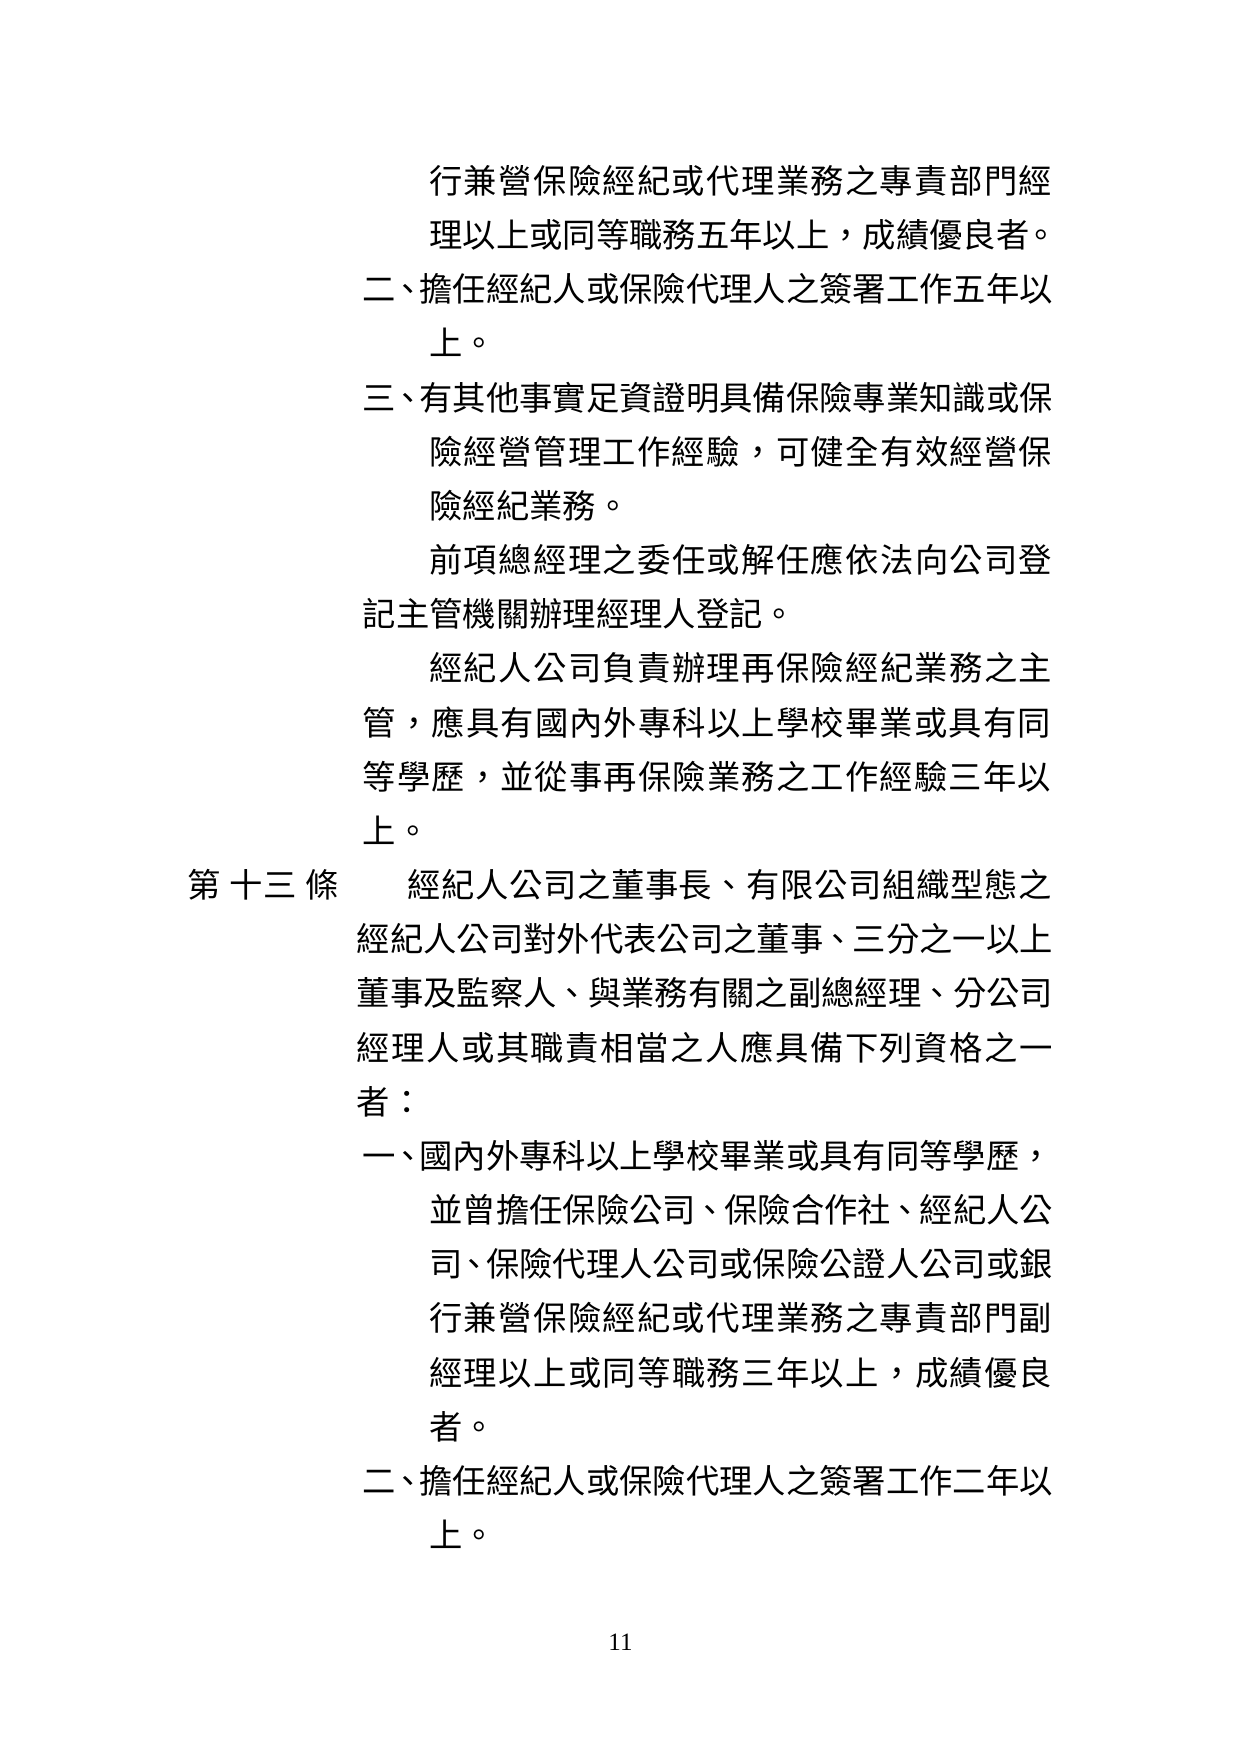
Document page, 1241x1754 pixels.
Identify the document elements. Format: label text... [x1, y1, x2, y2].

text 三、有其他事實足資證明具備保險專業知識或保險經營管理工作經驗，可健全有效經營保險經紀業務。 [362, 367, 1053, 529]
text 一、國內外專科以上學校畢業或具有同等學歷，並曾擔任保險公司、保險合作社、經紀人公司、保險代理人公司或保險公證人公司或銀行兼營保險經紀或代理業務之專責部門副經理以上或同等職務三年以上，成績優良者。 [362, 1125, 1053, 1450]
text 第 十三 條 經紀人公司之董事長、有限公司組織型態之經紀人公司對外代表公司之董事、三分之一以上董事及監察人、與業務有關之副總經理、分公司經理人或其職責相當之人應具備下列資格之一者： [187, 854, 1053, 1125]
text 一、國內外專科以上學校畢業或具有同等學歷，並曾擔任保險公司、保險合作社、經紀人公司、保險代理人公司或保險公證人公司或銀行兼營保險經紀或代理業務之專責部門經理以上或同等職務五年以上，成績優良者。 [362, 150, 1053, 258]
text 前項總經理之委任或解任應依法向公司登記主管機關辦理經理人登記。 [362, 529, 1053, 637]
text 二、擔任經紀人或保險代理人之簽署工作五年以上。 [362, 258, 1053, 367]
text 二、擔任經紀人或保險代理人之簽署工作二年以上。 [362, 1450, 1053, 1558]
text 經紀人公司負責辦理再保險經紀業務之主管，應具有國內外專科以上學校畢業或具有同等學歷，並從事再保險業務之工作經驗三年以上。 [362, 637, 1053, 854]
